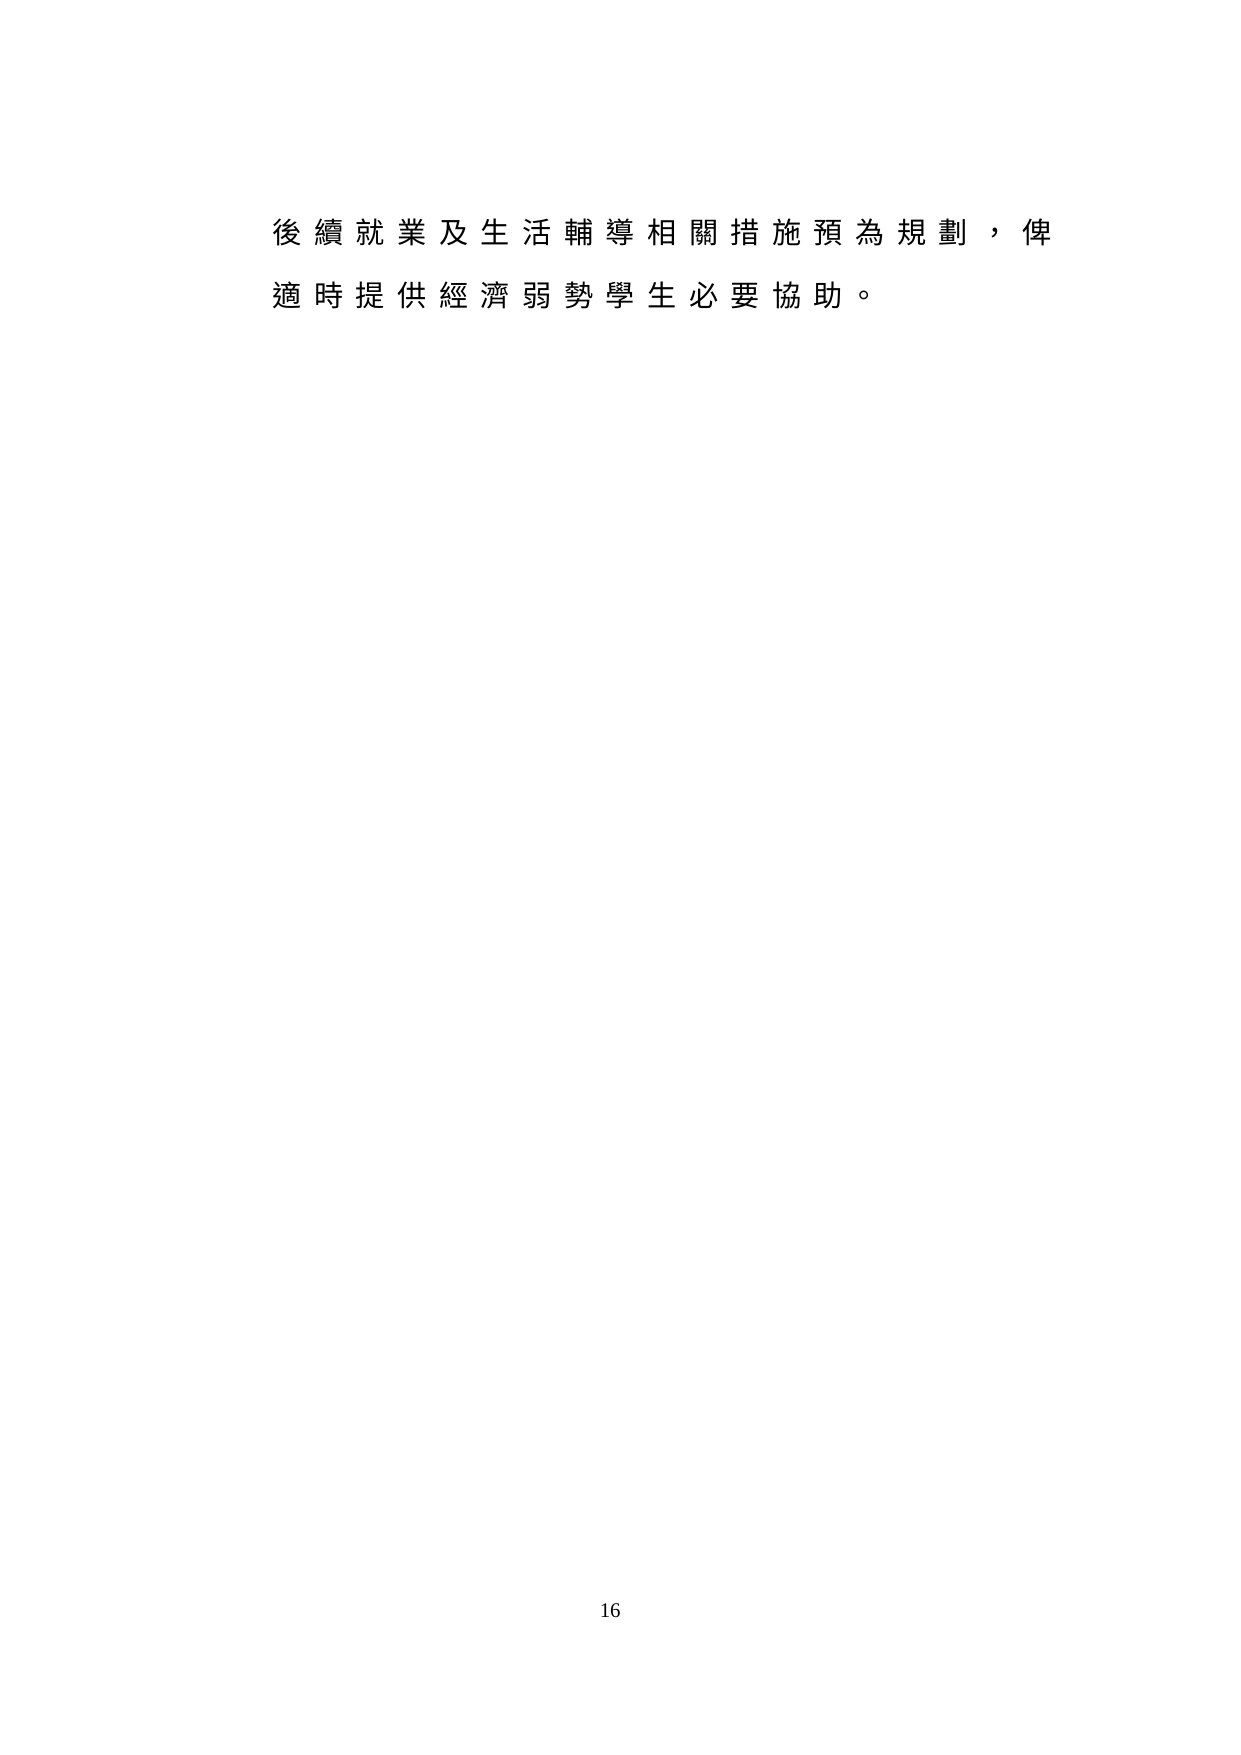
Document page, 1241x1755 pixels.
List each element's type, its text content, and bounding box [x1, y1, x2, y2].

text 後續就業及生活輔導相關措施預為規劃，俾適時提供經濟弱勢學生必要協助。 [242, 189, 1058, 314]
